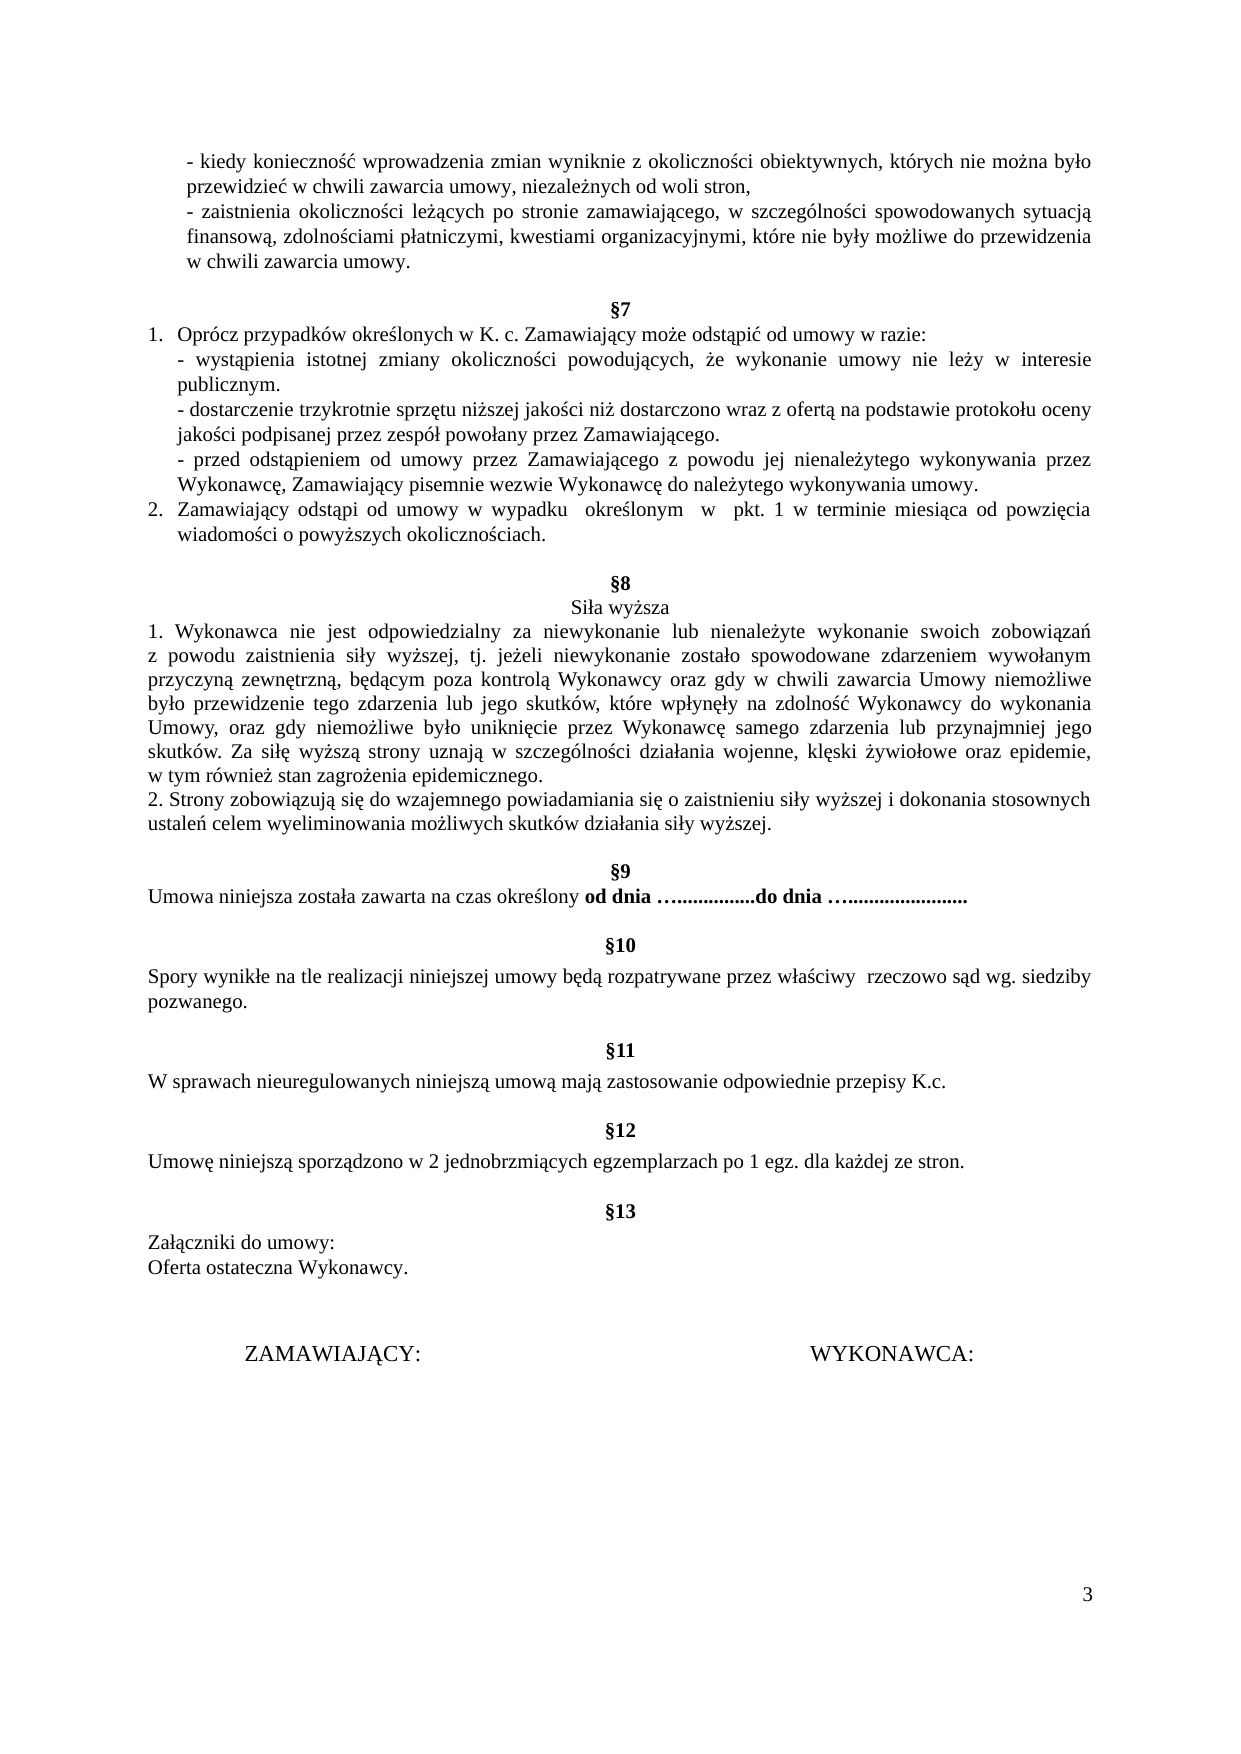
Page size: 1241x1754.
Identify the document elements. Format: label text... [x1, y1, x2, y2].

text - kiedy konieczność wprowadzenia zmian wyniknie z okoliczności obiektywnych, których nie można było przewidzieć w chwili zawarcia umowy, niezależnych od woli stron, [186, 148, 1093, 198]
list Oprócz przypadków określonych w K. c. Zamawiający może odstąpić od umowy w razie: [148, 321, 1093, 346]
subtitle §9 [148, 859, 1093, 883]
text - wystąpienia istotnej zmiany okoliczności powodujących, że wykonanie umowy nie leży w interesie publicznym. [177, 346, 1093, 396]
list Zamawiający odstąpi od umowy w wypadku określonym w pkt. 1 w terminie miesiąca od powzięcia wiadomości o powyższych okolicznościach. [148, 496, 1093, 546]
subtitle §10 [148, 933, 1093, 957]
text ZAMAWIAJĄCY: WYKONAWCA: [148, 1340, 1093, 1367]
text - dostarczenie trzykrotnie sprzętu niższej jakości niż dostarczono wraz z ofertą na podstawie protokołu oceny jakości podpisanej przez zespół powołany przez Zamawiającego. [177, 396, 1093, 446]
text Oferta ostateczna Wykonawcy. [148, 1254, 1093, 1279]
text 2. Strony zobowiązują się do wzajemnego powiadamiania się o zaistnieniu siły wyższej i dokonania stosownych ustaleń celem wyeliminowania możliwych skutków działania siły wyższej. [148, 787, 1093, 835]
text Umowę niniejszą sporządzono w 2 jednobrzmiących egzemplarzach po 1 egz. dla każdej ze stron. [148, 1148, 1093, 1173]
text Załączniki do umowy: [148, 1229, 1093, 1254]
text - przed odstąpieniem od umowy przez Zamawiającego z powodu jej nienależytego wykonywania przez Wykonawcę, Zamawiający pisemnie wezwie Wykonawcę do należytego wykonywania umowy. [177, 446, 1093, 496]
text Siła wyższa [148, 595, 1093, 619]
subtitle §11 [148, 1038, 1093, 1062]
subtitle §7 [148, 297, 1093, 321]
text 1. Wykonawca nie jest odpowiedzialny za niewykonanie lub nienależyte wykonanie swoich zobowiązań z powodu zaistnienia siły wyższej, tj. jeżeli niewykonanie zostało spowodowane zdarzeniem wywołanym przyczyną zewnętrzną, będącym poza kontrolą Wykonawcy oraz gdy w chwili zawarcia Umowy niemożliwe było przewidzenie tego zdarzenia lub jego skutków, które wpłynęły na zdolność Wykonawcy do wykonania Umowy, oraz gdy niemożliwe było uniknięcie przez Wykonawcę samego zdarzenia lub przynajmniej jego skutków. Za siłę wyższą strony uznają w szczególności działania wojenne, klęski żywiołowe oraz epidemie, w tym również stan zagrożenia epidemicznego. [148, 619, 1093, 787]
text Spory wynikłe na tle realizacji niniejszej umowy będą rozpatrywane przez właściwy rzeczowo sąd wg. siedziby pozwanego. [148, 963, 1093, 1013]
subtitle §12 [148, 1118, 1093, 1142]
text W sprawach nieuregulowanych niniejszą umową mają zastosowanie odpowiednie przepisy K.c. [148, 1068, 1093, 1093]
subtitle §13 [148, 1198, 1093, 1223]
text Umowa niniejsza została zawarta na czas określony od dnia …...............do dnia …....................... [148, 883, 1093, 908]
subtitle §8 [148, 571, 1093, 595]
text - zaistnienia okoliczności leżących po stronie zamawiającego, w szczególności spowodowanych sytuacją finansową, zdolnościami płatniczymi, kwestiami organizacyjnymi, które nie były możliwe do przewidzenia w chwili zawarcia umowy. [186, 198, 1093, 273]
